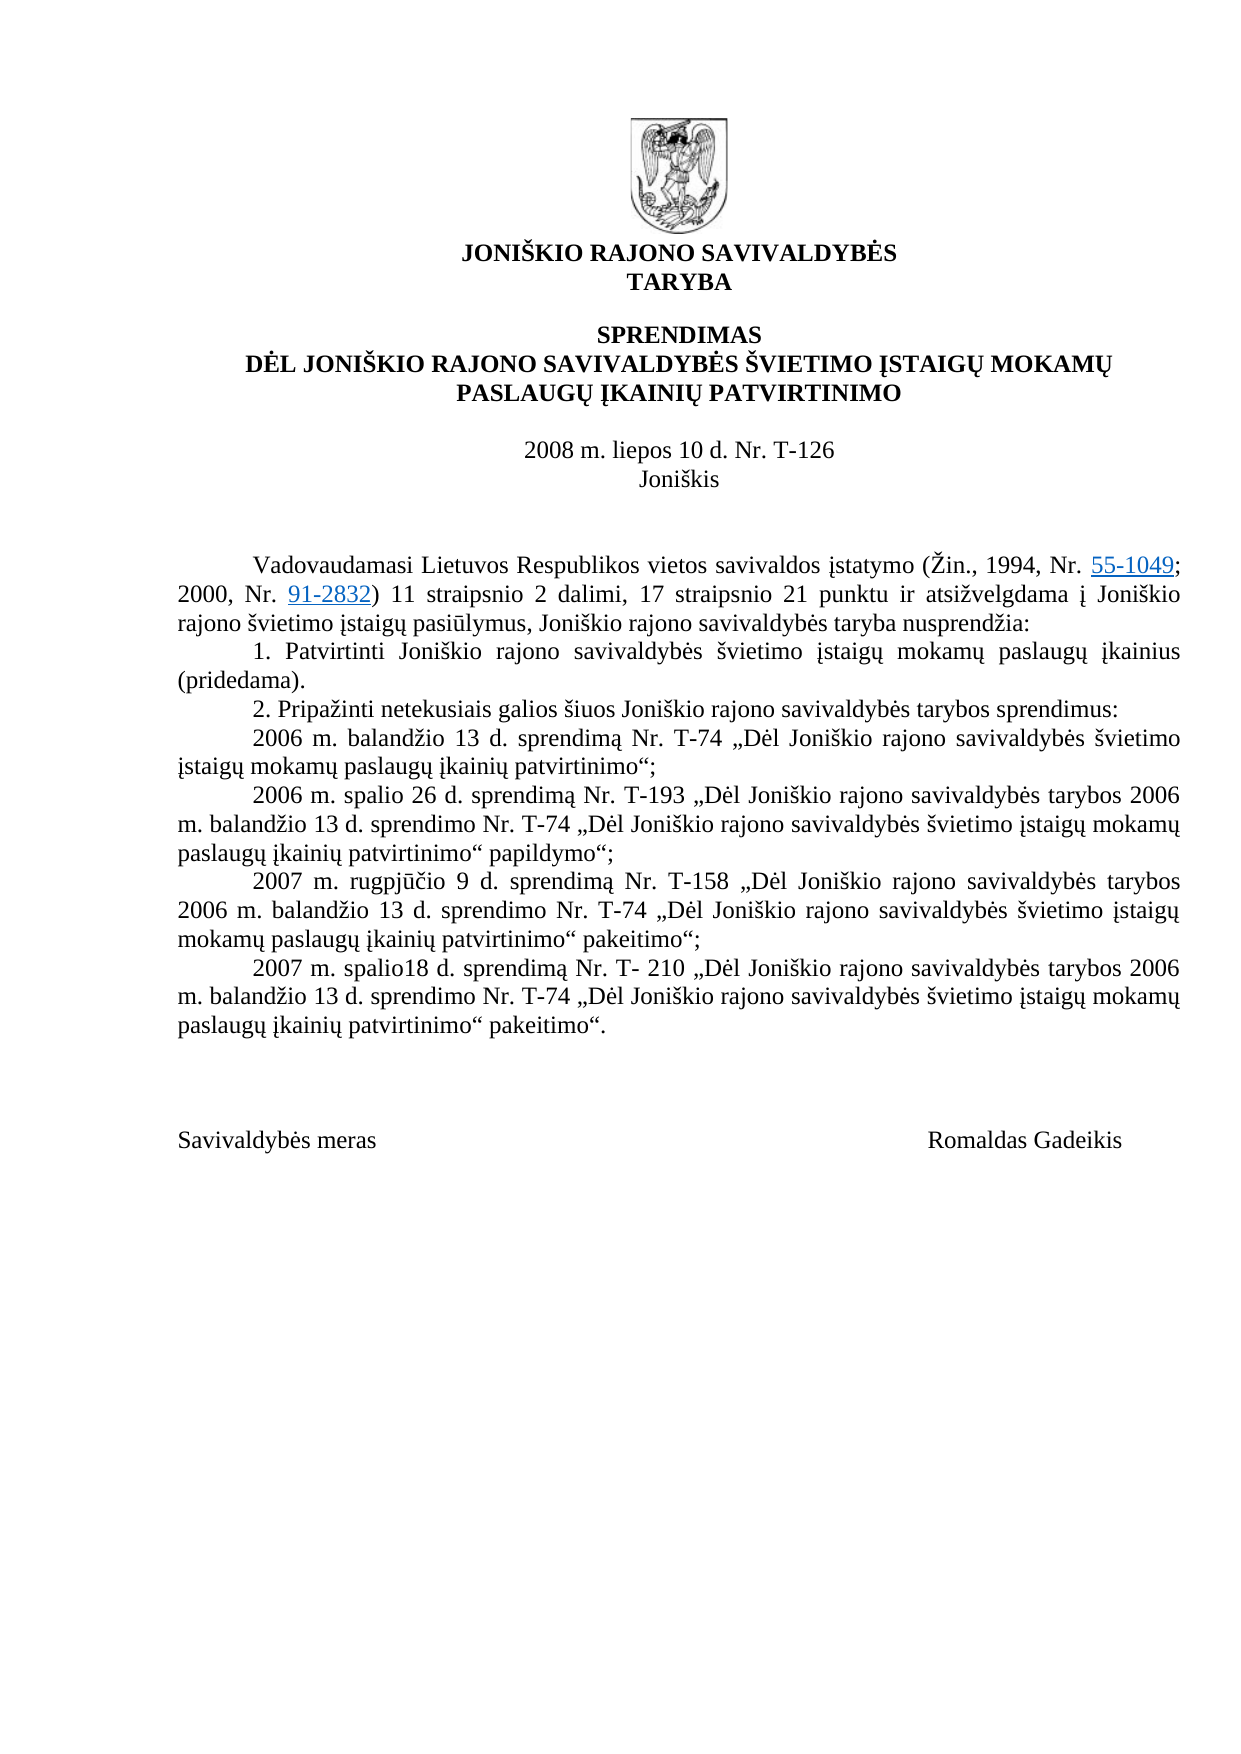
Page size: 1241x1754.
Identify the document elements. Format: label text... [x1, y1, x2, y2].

text dėl joniškio rajono savivaldybės švietimo įstaigų mokamų paslaugų įkainių patvirtinimo [177, 349, 1181, 406]
text Joniškis [177, 464, 1181, 493]
text Vadovaudamasi Lietuvos Respublikos vietos savivaldos įstatymo (Žin., 1994, Nr. 55-1049; 2000, Nr. 91-2832) 11 straipsnio 2 dalimi, 17 straipsnio 21 punktu ir atsižvelgdama į Joniškio rajono švietimo įstaigų pasiūlymus, Joniškio rajono savivaldybės taryba nusprendžia: [177, 550, 1181, 636]
text 2006 m. balandžio 13 d. sprendimą Nr. T-74 „Dėl Joniškio rajono savivaldybės švietimo įstaigų mokamų paslaugų įkainių patvirtinimo“; [177, 723, 1181, 780]
text 2008 m. liepos 10 d. Nr. T-126 [177, 435, 1181, 464]
text SPRENDIMAS [177, 320, 1181, 349]
text 2006 m. spalio 26 d. sprendimą Nr. T-193 „Dėl Joniškio rajono savivaldybės tarybos 2006 m. balandžio 13 d. sprendimo Nr. T-74 „Dėl Joniškio rajono savivaldybės švietimo įstaigų mokamų paslaugų įkainių patvirtinimo“ papildymo“; [177, 780, 1181, 866]
text Joniškio rajono savivaldybės TARYBA [177, 238, 1181, 296]
text 2007 m. spalio18 d. sprendimą Nr. T- 210 „Dėl Joniškio rajono savivaldybės tarybos 2006 m. balandžio 13 d. sprendimo Nr. T-74 „Dėl Joniškio rajono savivaldybės švietimo įstaigų mokamų paslaugų įkainių patvirtinimo“ pakeitimo“. [177, 953, 1181, 1039]
text 1. Patvirtinti Joniškio rajono savivaldybės švietimo įstaigų mokamų paslaugų įkainius (pridedama). [177, 636, 1181, 694]
text 2007 m. rugpjūčio 9 d. sprendimą Nr. T-158 „Dėl Joniškio rajono savivaldybės tarybos 2006 m. balandžio 13 d. sprendimo Nr. T-74 „Dėl Joniškio rajono savivaldybės švietimo įstaigų mokamų paslaugų įkainių patvirtinimo“ pakeitimo“; [177, 866, 1181, 953]
text 2. Pripažinti netekusiais galios šiuos Joniškio rajono savivaldybės tarybos sprendimus: [177, 694, 1181, 723]
text Savivaldybės meras Romaldas Gadeikis [177, 1125, 1181, 1154]
